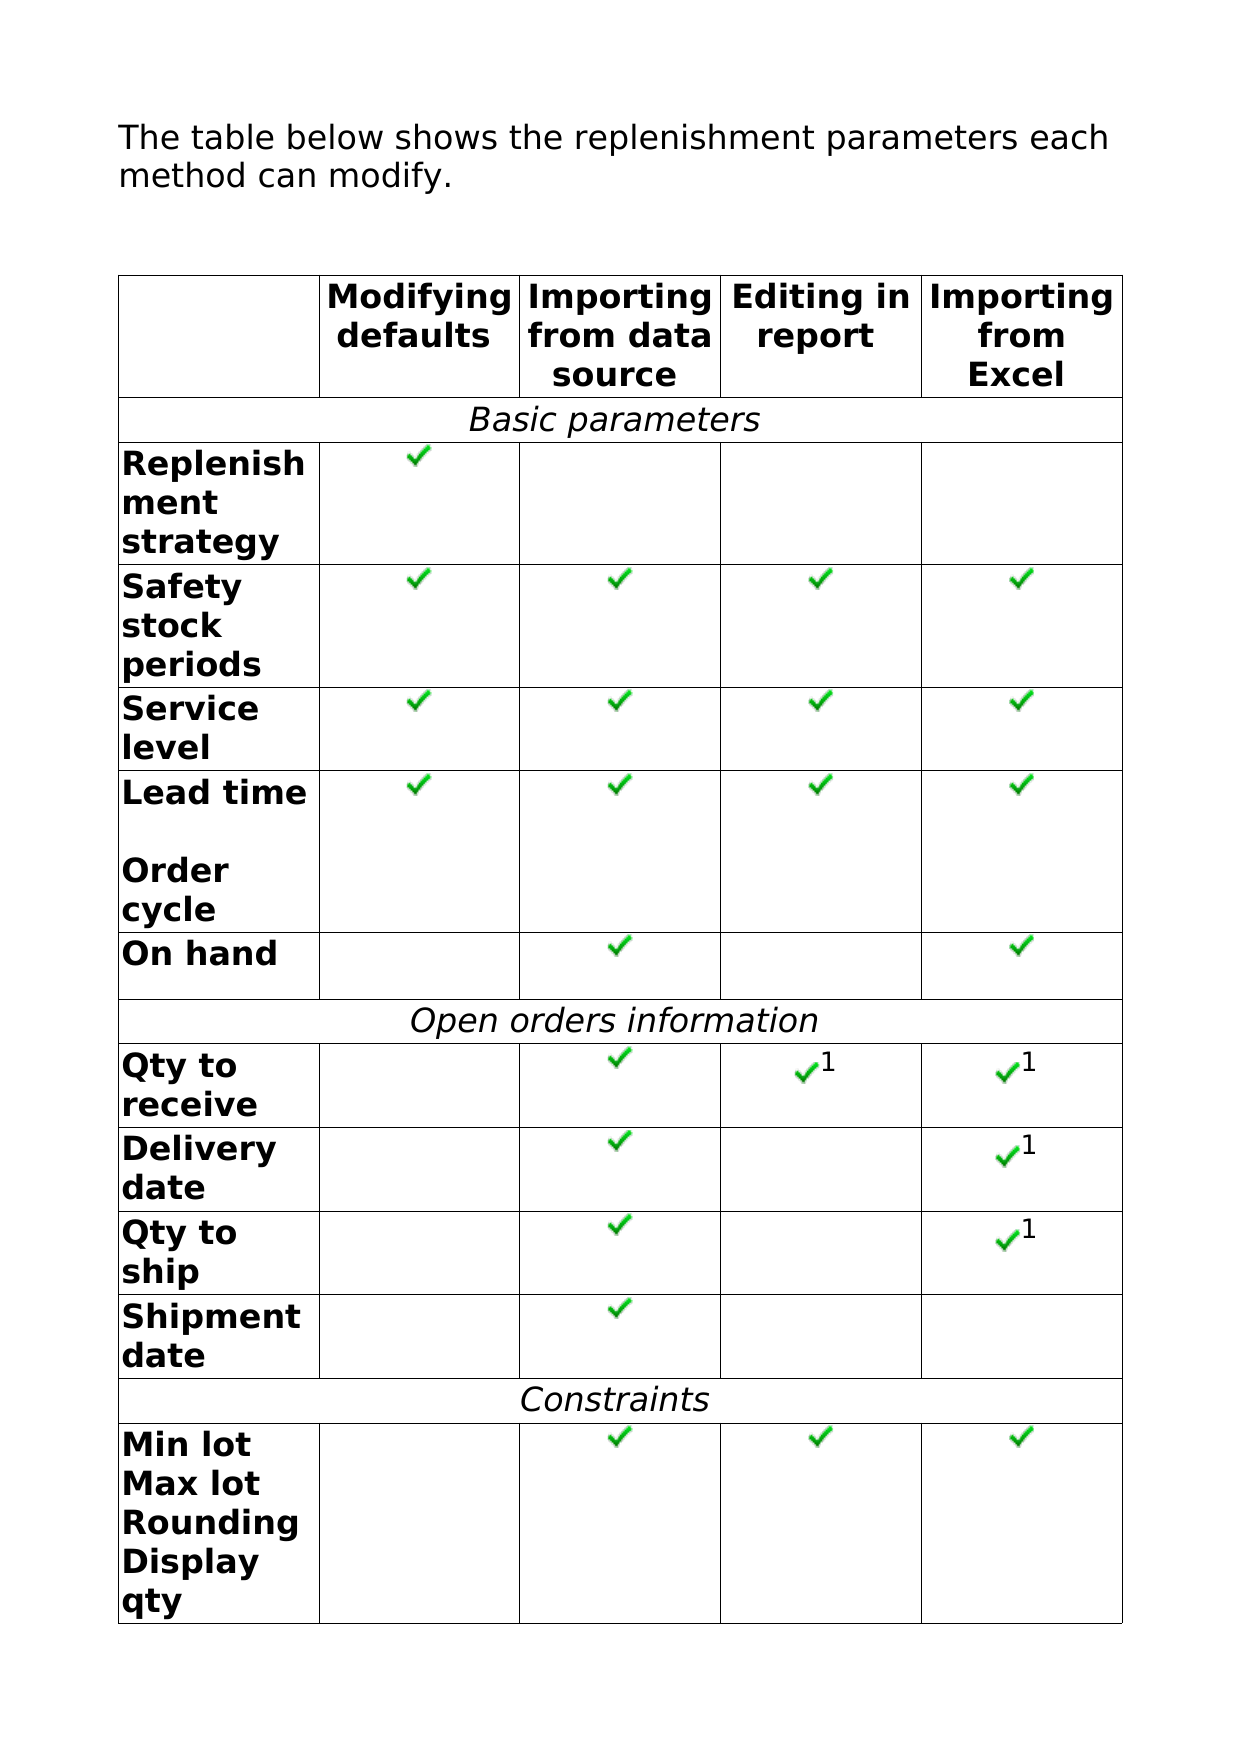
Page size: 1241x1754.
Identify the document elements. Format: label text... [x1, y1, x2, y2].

table_cell Qty to receive [119, 1044, 319, 1127]
table_cell [922, 933, 1122, 998]
picture [607, 773, 633, 796]
table_cell Open orders information [119, 1000, 1122, 1043]
table_header Modifying defaults [320, 276, 519, 397]
table_cell Constraints [119, 1379, 1122, 1423]
table_cell [520, 688, 720, 770]
table_cell Lead time Order cycle [119, 771, 319, 932]
table_cell Delivery date [119, 1128, 319, 1211]
picture [808, 567, 834, 590]
picture [406, 689, 432, 712]
table_cell [721, 771, 921, 932]
text The table below shows the replenishment parameters each method can modify. [118, 118, 1122, 196]
table_cell [320, 1295, 519, 1378]
table_cell Qty to ship [119, 1212, 319, 1294]
picture [1009, 567, 1034, 590]
table_cell Safety stock periods [119, 565, 319, 687]
table_cell Min lot Max lot Rounding Display qty [119, 1424, 319, 1623]
table_cell [721, 1128, 921, 1211]
table_header [119, 276, 319, 397]
picture [607, 1297, 633, 1319]
picture [607, 689, 633, 712]
table_cell [520, 1212, 720, 1294]
table_cell On hand [119, 933, 319, 998]
table_header Importing from data source [520, 276, 720, 397]
table_cell [320, 688, 519, 770]
table_cell [320, 933, 519, 998]
table_cell [320, 1044, 519, 1127]
picture [607, 1130, 633, 1152]
table_cell [721, 565, 921, 687]
table_cell [320, 443, 519, 564]
picture [607, 567, 633, 590]
table_cell [520, 565, 720, 687]
picture [808, 1425, 834, 1448]
table_cell 1 [721, 1044, 921, 1127]
picture [1009, 934, 1034, 957]
picture [406, 444, 432, 467]
table_cell [520, 933, 720, 998]
table_cell [320, 1424, 519, 1623]
table_header Importing from Excel [922, 276, 1122, 397]
picture [995, 1062, 1021, 1084]
table_cell [721, 1424, 921, 1623]
table_cell 1 [922, 1212, 1122, 1294]
table_cell [320, 771, 519, 932]
table_cell [520, 1044, 720, 1127]
picture [607, 1425, 633, 1448]
picture [607, 1046, 633, 1069]
picture [794, 1062, 820, 1084]
table_cell [922, 688, 1122, 770]
picture [1009, 773, 1034, 796]
table_cell [520, 1295, 720, 1378]
table_cell Service level [119, 688, 319, 770]
table_cell [520, 1128, 720, 1211]
table_cell Replenishment strategy [119, 443, 319, 564]
table_cell [721, 933, 921, 998]
picture [808, 773, 834, 796]
table_cell [721, 443, 921, 564]
picture [406, 773, 432, 796]
table_cell [922, 1295, 1122, 1378]
table_cell [320, 1212, 519, 1294]
table_cell Basic parameters [119, 398, 1122, 442]
table_cell [520, 771, 720, 932]
picture [607, 934, 633, 957]
table_cell [922, 1424, 1122, 1623]
table_cell [721, 688, 921, 770]
picture [406, 567, 432, 590]
table_cell [520, 1424, 720, 1623]
table_cell [721, 1295, 921, 1378]
picture [1009, 689, 1034, 712]
picture [995, 1229, 1021, 1252]
table_cell [721, 1212, 921, 1294]
picture [1009, 1425, 1034, 1448]
table_cell [320, 565, 519, 687]
table_header Editing in report [721, 276, 921, 397]
picture [607, 1213, 633, 1236]
table_cell 1 [922, 1044, 1122, 1127]
table_cell [520, 443, 720, 564]
table_cell [922, 443, 1122, 564]
picture [995, 1145, 1021, 1168]
table_cell Shipment date [119, 1295, 319, 1378]
table_cell 1 [922, 1128, 1122, 1211]
table_cell [320, 1128, 519, 1211]
table_cell [922, 565, 1122, 687]
picture [808, 689, 834, 712]
table_cell [922, 771, 1122, 932]
